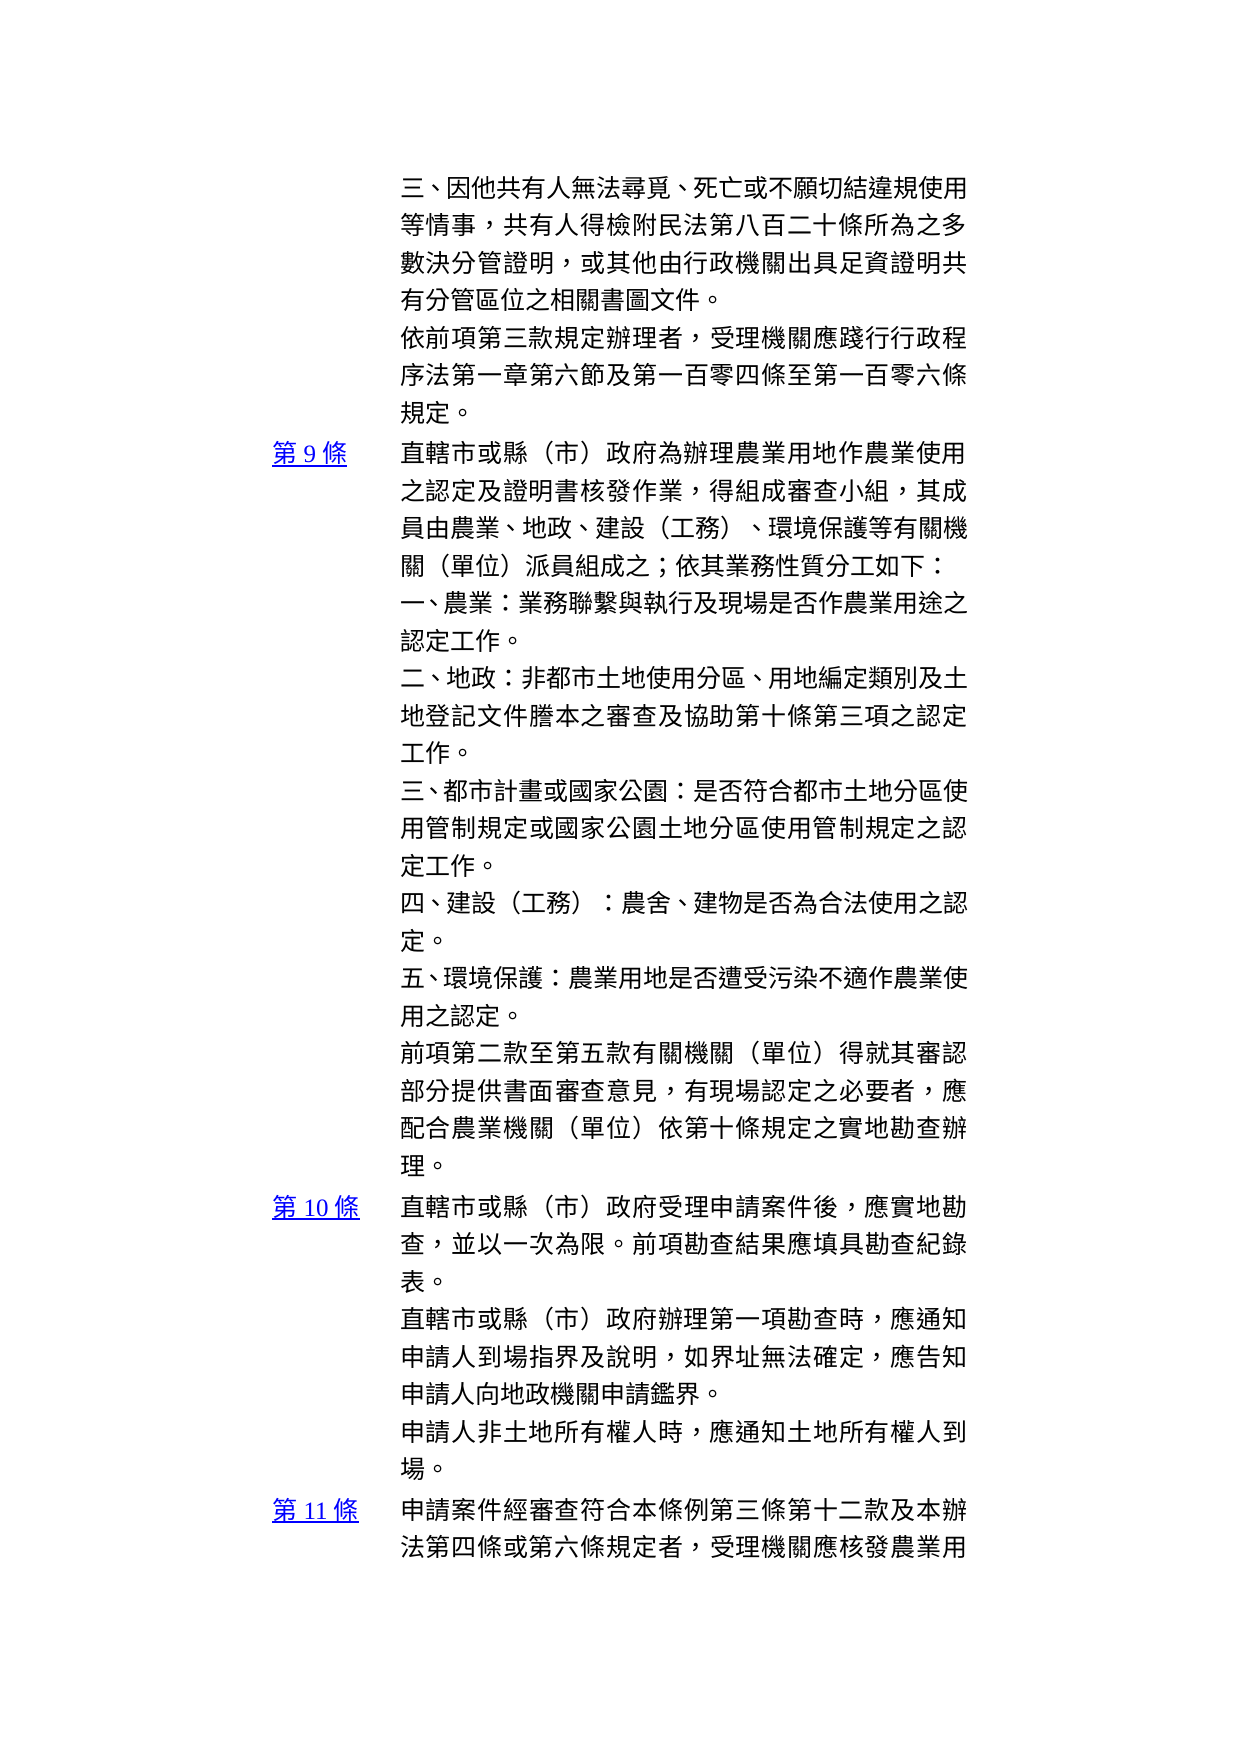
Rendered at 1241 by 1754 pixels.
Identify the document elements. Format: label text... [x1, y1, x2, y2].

table_cell [270, 166, 378, 432]
table_cell 三、因他共有人無法尋覓、死亡或不願切結違規使用等情事，共有人得檢附民法第八百二十條所為之多數決分管證明，或其他由行政機關出具足資證明共有分管區位之相關書圖文件。 依前項第三款規定辦理者，受理機關應踐行行政程序法第一章第六節及第一百零四條至第一百零六條規定。 [398, 166, 970, 432]
table_cell [378, 432, 398, 1185]
table_cell 第 9 條 [270, 432, 378, 1185]
table_cell [378, 166, 398, 432]
table_cell 申請案件經審查符合本條例第三條第十二款及本辦法第四條或第六條規定者，受理機關應核發農業用 [398, 1488, 970, 1566]
table_cell 第 11 條 [270, 1488, 378, 1566]
table_cell 直轄市或縣（市）政府為辦理農業用地作農業使用之認定及證明書核發作業，得組成審查小組，其成員由農業、地政、建設（工務）、環境保護等有關機關（單位）派員組成之；依其業務性質分工如下： 一、農業：業務聯繫與執行及現場是否作農業用途之認定工作。 二、地政：非都市土地使用分區、用地編定類別及土地登記文件謄本之審查及協助第十條第三項之認定工作。 三、都市計畫或國家公園：是否符合都市土地分區使用管制規定或國家公園土地分區使用管制規定之認定工作。 四、建設（工務）：農舍、建物是否為合法使用之認定。 五、環境保護：農業用地是否遭受污染不適作農業使用之認定。 前項第二款至第五款有關機關（單位）得就其審認部分提供書面審查意見，有現場認定之必要者，應配合農業機關（單位）依第十條規定之實地勘查辦理。 [398, 432, 970, 1185]
table_header [206, 165, 1034, 1568]
table_cell [378, 1488, 398, 1566]
table_cell 第 10 條 [270, 1185, 378, 1488]
table_cell 直轄市或縣（市）政府受理申請案件後，應實地勘查，並以一次為限。前項勘查結果應填具勘查紀錄表。 直轄市或縣（市）政府辦理第一項勘查時，應通知申請人到場指界及說明，如界址無法確定，應告知申請人向地政機關申請鑑界。 申請人非土地所有權人時，應通知土地所有權人到場。 [398, 1185, 970, 1488]
table_cell [378, 1185, 398, 1488]
